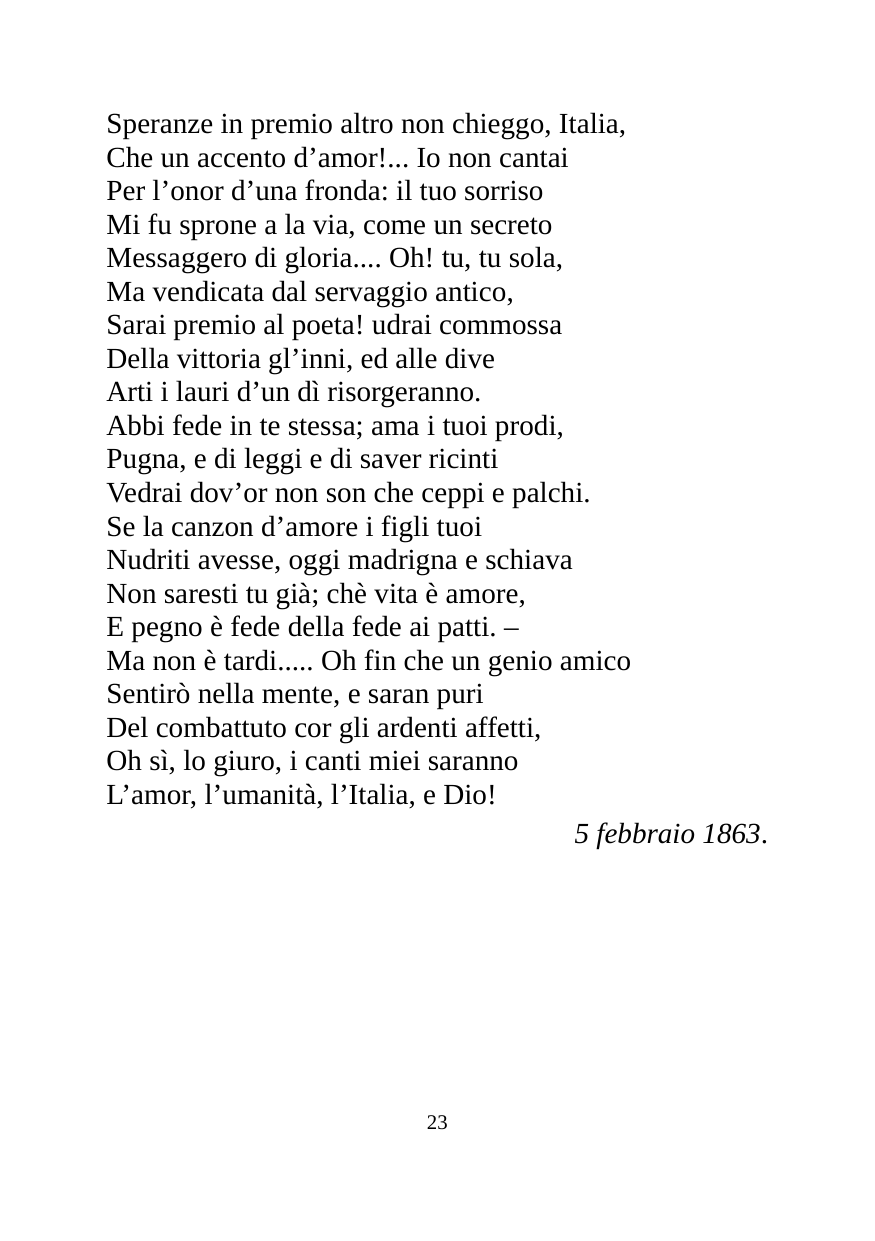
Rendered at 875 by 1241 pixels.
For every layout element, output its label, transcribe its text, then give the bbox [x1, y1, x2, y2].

text 5 febbraio 1863. [106, 817, 768, 850]
text Speranze in premio altro non chieggo, Italia, Che un accento d’amor!... Io non cantai Per l’onor d’una fronda: il tuo sorriso Mi fu sprone a la via, come un secreto Messaggero di gloria.... Oh! tu, tu sola, Ma vendicata dal servaggio antico, Sarai premio al poeta! udrai commossa Della vittoria gl’inni, ed alle dive Arti i lauri d’un dì risorgeranno. Abbi fede in te stessa; ama i tuoi prodi, Pugna, e di leggi e di saver ricinti Vedrai dov’or non son che ceppi e palchi. Se la canzon d’amore i figli tuoi Nudriti avesse, oggi madrigna e schiava Non saresti tu già; chè vita è amore, E pegno è fede della fede ai patti. – Ma non è tardi..... Oh fin che un genio amico Sentirò nella mente, e saran puri Del combattuto cor gli ardenti affetti, Oh sì, lo giuro, i canti miei saranno L’amor, l’umanità, l’Italia, e Dio! [106, 106, 768, 811]
